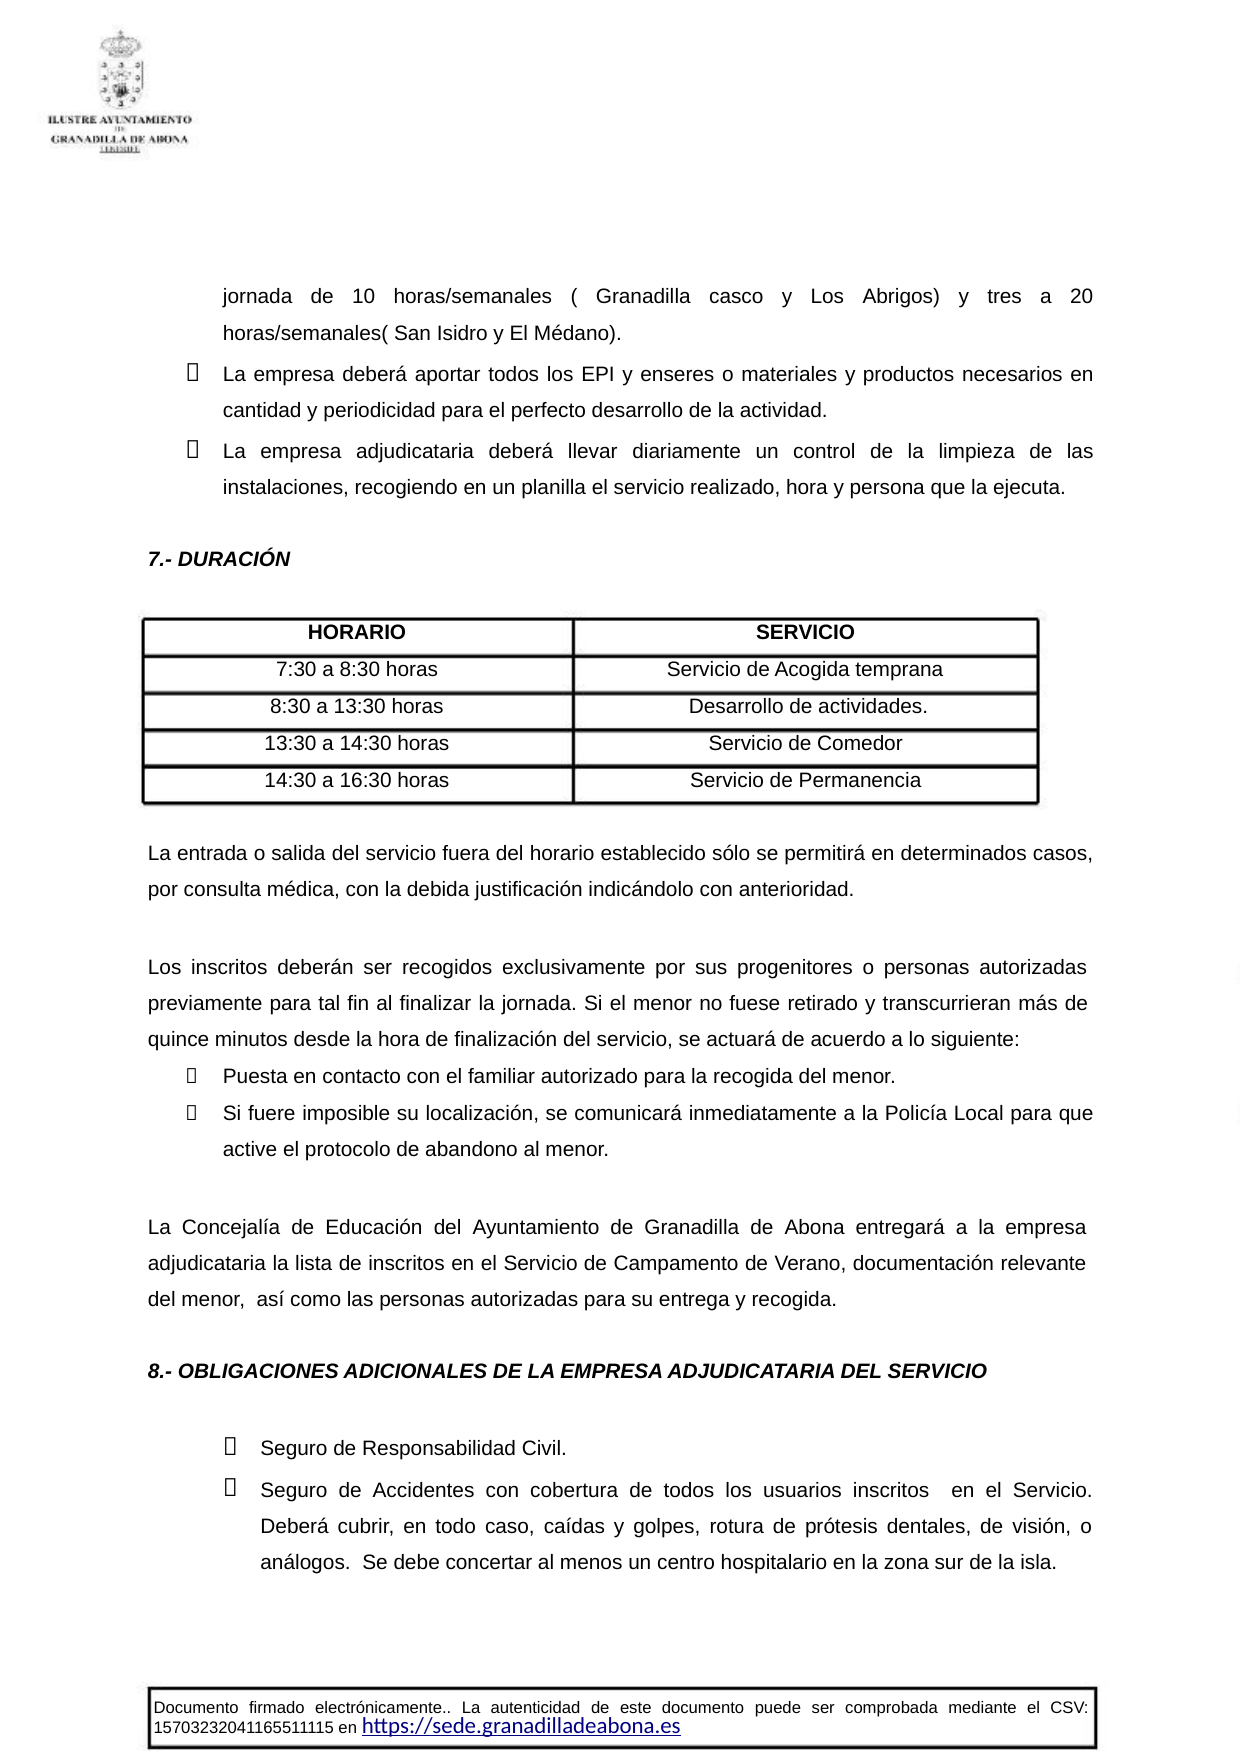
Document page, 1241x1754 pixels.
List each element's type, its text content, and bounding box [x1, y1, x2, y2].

text Puesta en contacto con el familiar autorizado para la recogida del menor. [223, 1065, 1117, 1088]
text 8:30 a 13:30 horas [270, 695, 469, 718]
text  [185, 434, 221, 465]
text quince minutos desde la hora de finalización del servicio, se actuará de acuerdo a lo siguiente: [148, 1027, 1112, 1051]
text 7 [276, 658, 287, 681]
text Desarrollo de actividades. [688, 695, 969, 718]
text active el protocolo de abandono al menor. [223, 1138, 1117, 1161]
text :30 a 8:30 horas [287, 658, 463, 681]
text Seguro de Responsabilidad Civil. [260, 1437, 592, 1460]
text Documento firmado electrónicamente.. La autenticidad de este documento puede ser comprobada mediante el CSV: [153, 1699, 1113, 1718]
text Servicio de Comedor [708, 732, 969, 755]
text 15703232041165511115 en https://sede.granadilladeabona.es [153, 1718, 1113, 1737]
text por consulta médica, con la debida justificación indicándolo con anterioridad. [148, 878, 1117, 901]
text La Concejalía de Educación del Ayuntamiento de Granadilla de Abona entregará a la empresa [148, 1216, 1112, 1239]
text del menor, así como las personas autorizadas para su entrega y recogida. [148, 1288, 1112, 1311]
text adjudicataria la lista de inscritos en el Servicio de Campamento de Verano, documentación relevante [148, 1252, 1112, 1275]
text  [223, 1472, 259, 1503]
text SERVICIO [756, 621, 870, 644]
text 8.- OBLIGACIONES ADICIONALES DE LA EMPRESA ADJUDICATARIA DEL SERVICIO [148, 1359, 1020, 1383]
text 3:30 a 14:30 horas [276, 732, 474, 755]
text Servicio de Permanencia [690, 769, 946, 792]
text Servicio de Acogida temprana [667, 658, 969, 681]
text La empresa deberá aportar todos los EPI y enseres o materiales y productos necesarios en [223, 363, 1117, 386]
text Los inscritos deberán ser recogidos exclusivamente por sus progenitores o personas autorizadas [148, 956, 1112, 979]
text 7.- DURACIÓN [148, 548, 311, 571]
text instalaciones, recogiendo en un planilla el servicio realizado, hora y persona que la ejecuta. [223, 476, 1117, 499]
text 1 [264, 769, 301, 792]
text cantidad y periodicidad para el perfecto desarrollo de la actividad. [223, 399, 1117, 422]
text Si fuere imposible su localización, se comunicará inmediatamente a la Policía Local para que [223, 1102, 1117, 1125]
text previamente para tal fin al finalizar la jornada. Si el menor no fuese retirado y transcurrieran más de [148, 992, 1112, 1015]
text  [185, 1100, 220, 1126]
text análogos. Se debe concertar al menos un centro hospitalario en la zona sur de la isla. [260, 1551, 1117, 1574]
text  [223, 1431, 259, 1461]
text Deberá cubrir, en todo caso, caídas y golpes, rotura de prótesis dentales, de visión, o [260, 1514, 1117, 1538]
text Seguro de Accidentes con cobertura de todos los usuarios inscritos en el Servicio. [260, 1479, 1117, 1502]
text  [185, 357, 221, 387]
text 4:30 a 16:30 horas [301, 769, 474, 792]
text La entrada o salida del servicio fuera del horario establecido sólo se permitirá en determinados casos, [148, 842, 1117, 865]
text La empresa adjudicataria deberá llevar diariamente un control de la limpieza de las [223, 440, 1117, 463]
text HORARIO [308, 621, 421, 644]
text horas/semanales( San Isidro y El Médano). [223, 321, 1117, 344]
text jornada de 10 horas/semanales ( Granadilla casco y Los Abrigos) y tres a 20 [223, 285, 1117, 309]
text 1 [264, 732, 276, 755]
text  [185, 1063, 220, 1088]
